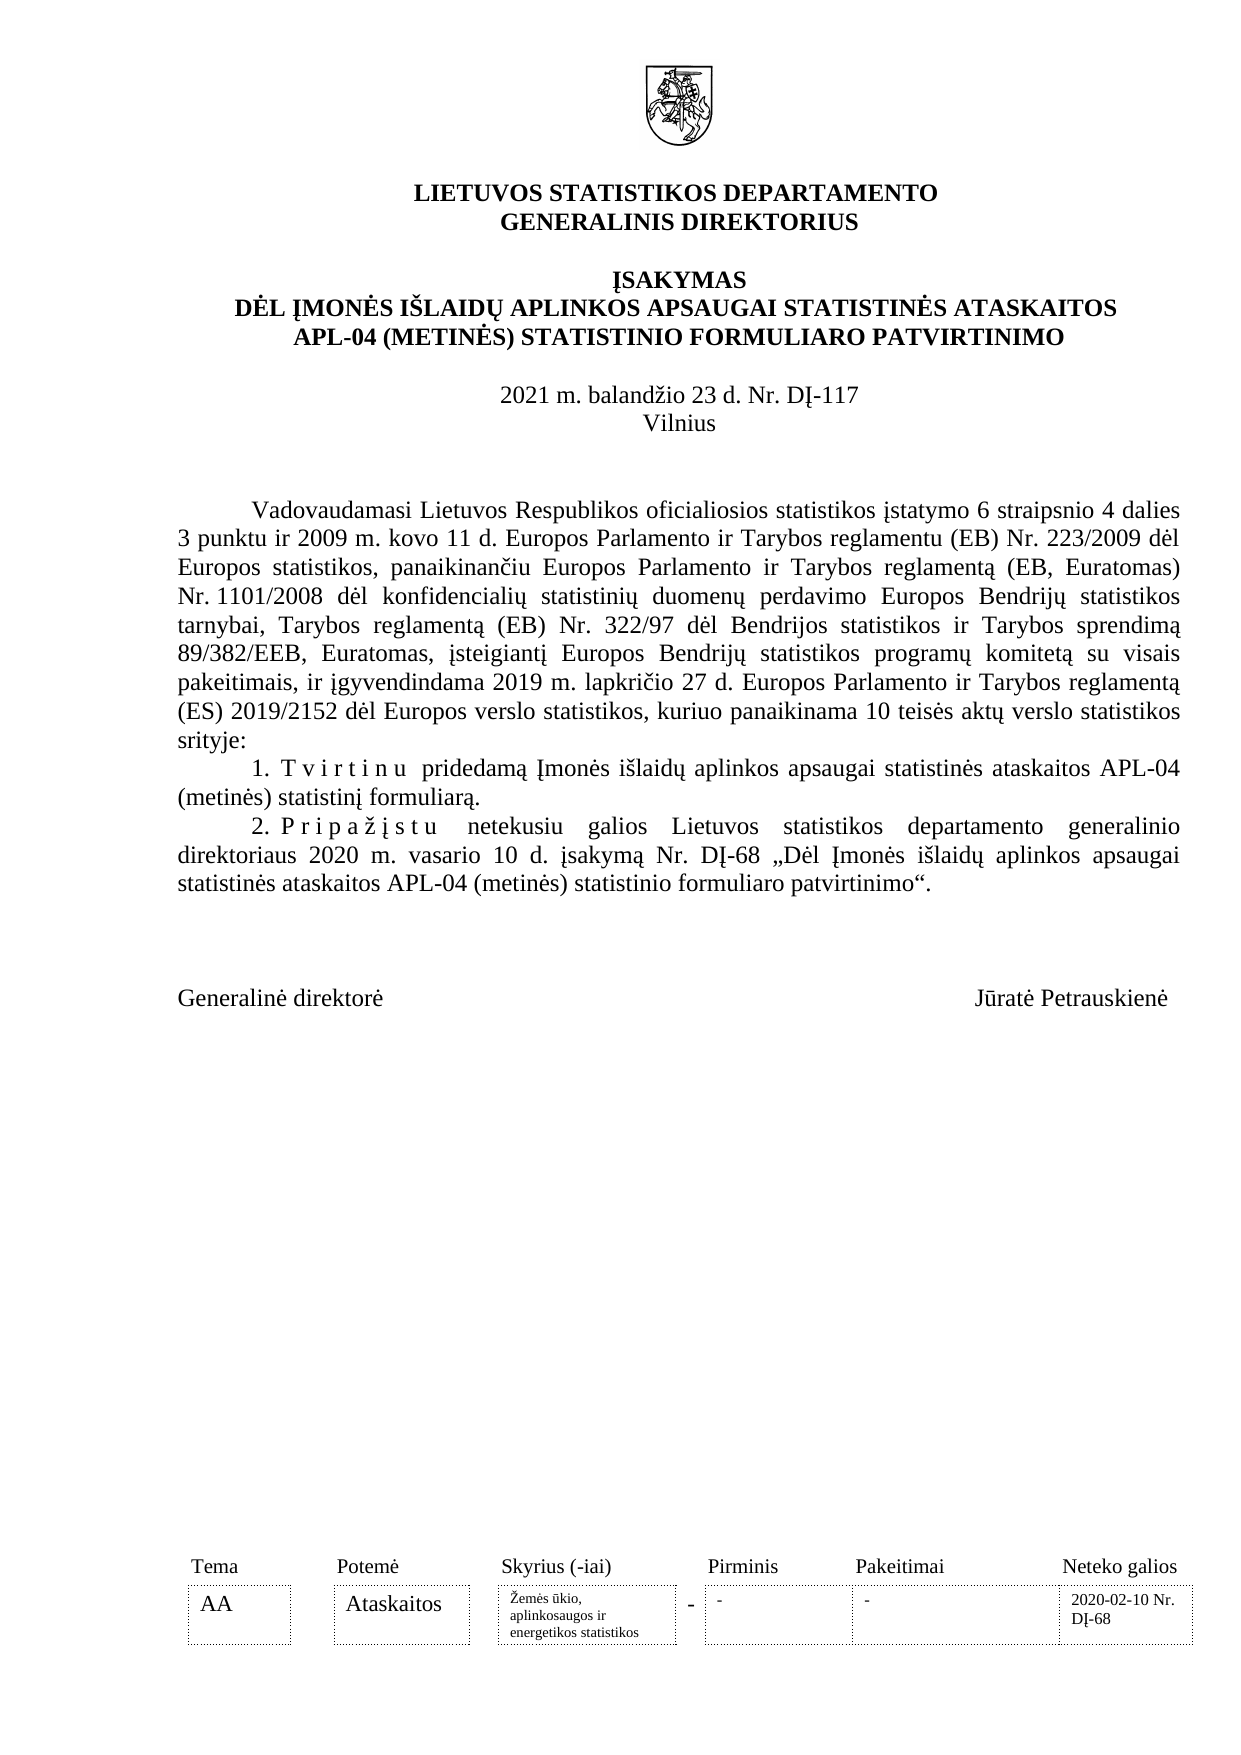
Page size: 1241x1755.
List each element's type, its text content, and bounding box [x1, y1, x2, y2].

text Vadovaudamasi Lietuvos Respublikos oficialiosios statistikos įstatymo 6 straipsnio 4 dalies 3 punktu ir 2009 m. kovo 11 d. Europos Parlamento ir Tarybos reglamentu (EB) Nr. 223/2009 dėl Europos statistikos, panaikinančiu Europos Parlamento ir Tarybos reglamentą (EB, Euratomas) Nr. 1101/2008 dėl konfidencialių statistinių duomenų perdavimo Europos Bendrijų statistikos tarnybai, Tarybos reglamentą (EB) Nr. 322/97 dėl Bendrijos statistikos ir Tarybos sprendimą 89/382/EEB, Euratomas, įsteigiantį Europos Bendrijų statistikos programų komitetą su visais pakeitimais, ir įgyvendindama 2019 m. lapkričio 27 d. Europos Parlamento ir Tarybos reglamentą (ES) 2019/2152 dėl Europos verslo statistikos, kuriuo panaikinama 10 teisės aktų verslo statistikos srityje: [177, 495, 1181, 753]
text GENERALINIS DIREKTORIUS [177, 207, 1181, 236]
text ĮSAKYMAS [177, 265, 1181, 293]
text APL-04 (METINĖS) STATISTINIO FORMULIARO PATVIRTINIMO [177, 322, 1181, 351]
text 1. Tvirtinu pridedamą Įmonės išlaidų aplinkos apsaugai statistinės ataskaitos APL-04 (metinės) statistinį formuliarą. [177, 753, 1181, 811]
text LIETUVOS STATISTIKOS DEPARTAMENTO [177, 178, 1181, 207]
text DĖL ĮMONĖS IŠLAIDŲ APLINKOS APSAUGAI STATISTINĖS ATASKAITOS [177, 293, 1181, 322]
text Vilnius [177, 408, 1181, 437]
text 2021 m. balandžio 23 d. Nr. DĮ-117 [177, 380, 1181, 408]
text 2. Pripažįstu netekusiu galios Lietuvos statistikos departamento generalinio direktoriaus 2020 m. vasario 10 d. įsakymą Nr. DĮ-68 „Dėl Įmonės išlaidų aplinkos apsaugai statistinės ataskaitos APL-04 (metinės) statistinio formuliaro patvirtinimo“. [177, 811, 1181, 897]
text Generalinė direktorė Jūratė Petrauskienė [177, 983, 1181, 1012]
